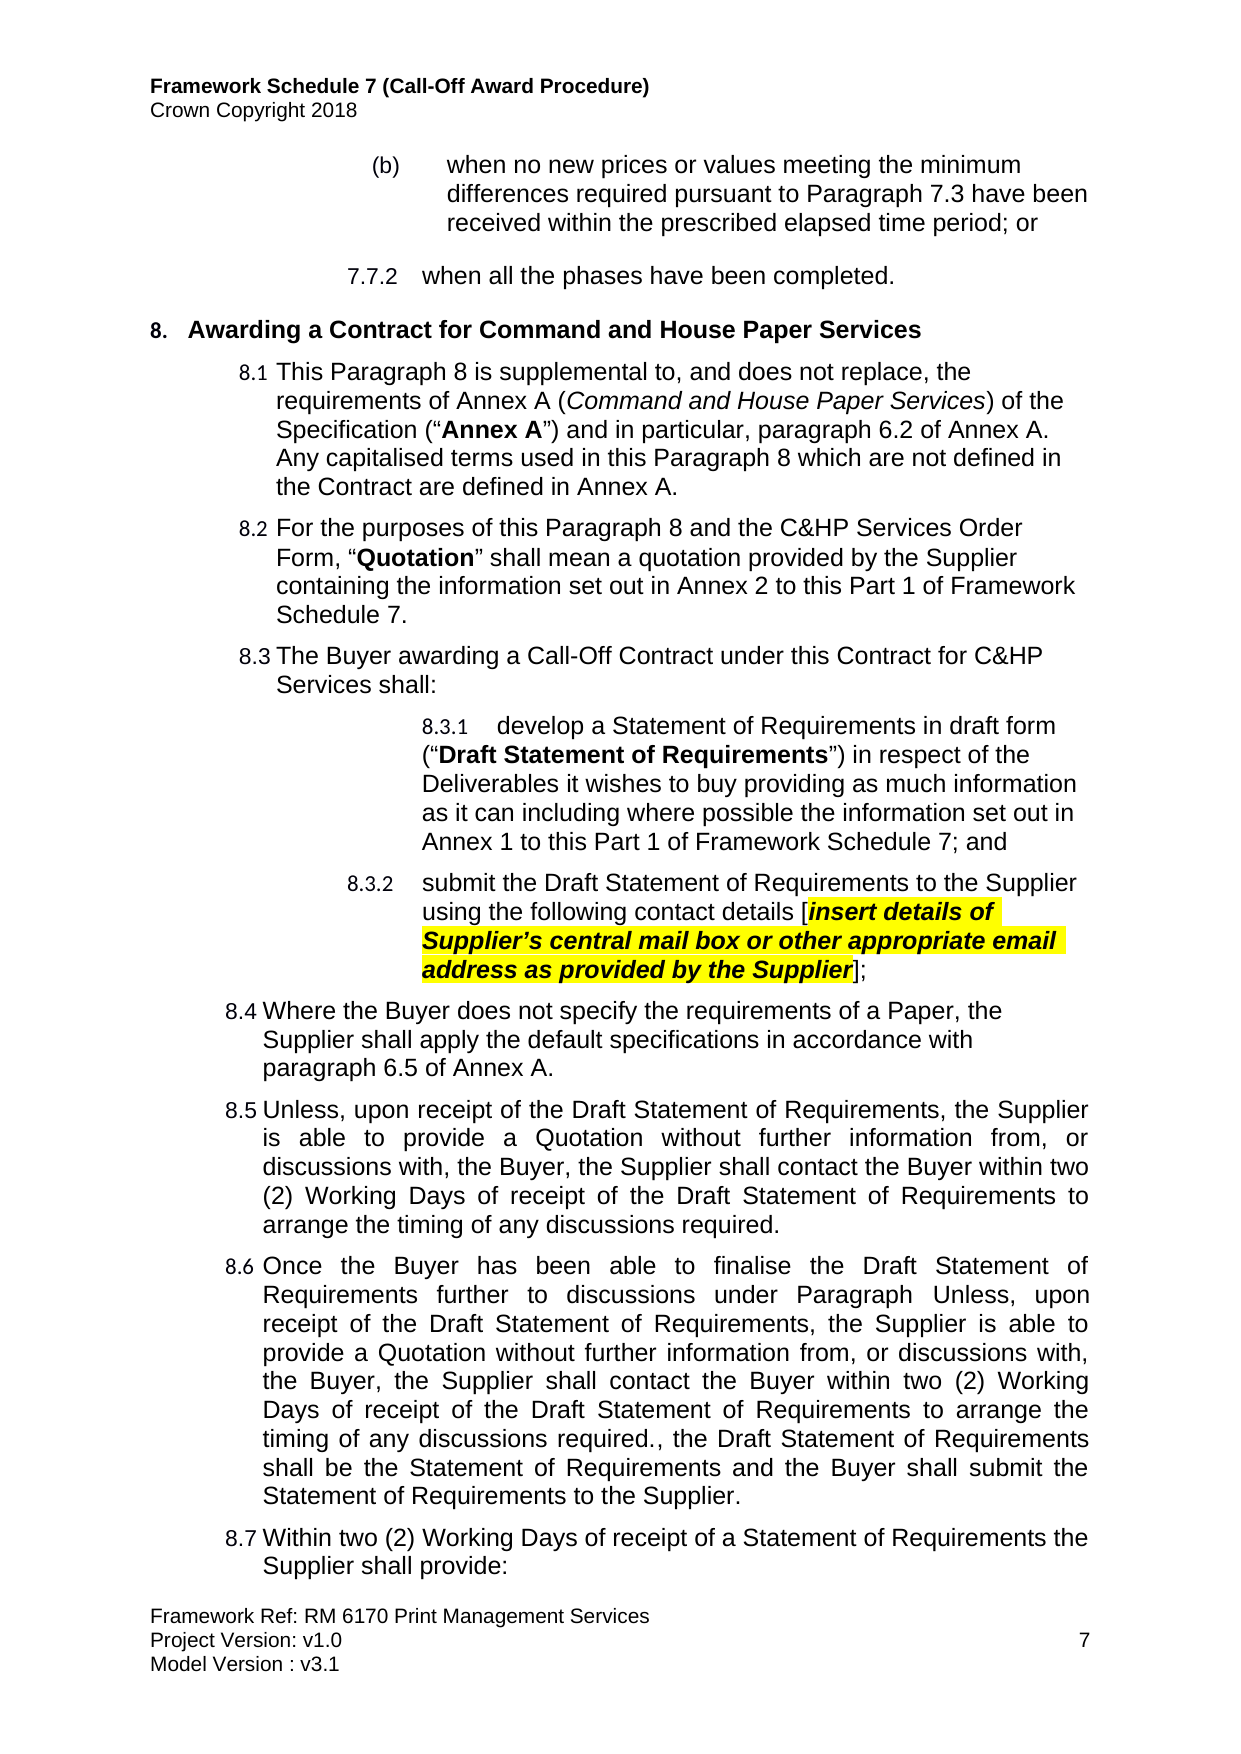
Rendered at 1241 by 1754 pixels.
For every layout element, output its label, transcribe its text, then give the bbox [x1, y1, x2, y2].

list when no new prices or values meeting the minimum differences required pursuant to Paragraph 7.3 have been received within the prescribed elapsed time period; or [372, 150, 1090, 236]
subtitle Within two (2) Working Days of receipt of a Statement of Requirements the Supplier shall provide: [225, 1522, 1090, 1580]
subtitle develop a Statement of Requirements in draft form (“Draft Statement of Requirements”) in respect of the Deliverables it wishes to buy providing as much information as it can including where possible the information set out in Annex 1 to this Part 1 of Framework Schedule 7; and [422, 711, 1090, 855]
subtitle For the purposes of this Paragraph 8 and the C&HP Services Order Form, “Quotation” shall mean a quotation provided by the Supplier containing the information set out in Annex 2 to this Part 1 of Framework Schedule 7. [239, 513, 1090, 629]
subtitle Unless, upon receipt of the Draft Statement of Requirements, the Supplier is able to provide a Quotation without further information from, or discussions with, the Buyer, the Supplier shall contact the Buyer within two (2) Working Days of receipt of the Draft Statement of Requirements to arrange the timing of any discussions required. [225, 1094, 1090, 1238]
subtitle submit the Draft Statement of Requirements to the Supplier using the following contact details [insert details of Supplier’s central mail box or other appropriate email address as provided by the Supplier]; [347, 868, 1090, 983]
subtitle This Paragraph 8 is supplemental to, and does not replace, the requirements of Annex A (Command and House Paper Services) of the Specification (“Annex A”) and in particular, paragraph 6.2 of Annex A. Any capitalised terms used in this Paragraph 8 which are not defined in the Contract are defined in Annex A. [239, 357, 1090, 501]
subtitle Awarding a Contract for Command and House Paper Services [150, 315, 1090, 344]
subtitle Where the Buyer does not specify the requirements of a Paper, the Supplier shall apply the default specifications in accordance with paragraph 6.5 of Annex A. [225, 996, 1090, 1082]
list when all the phases have been completed. [347, 261, 1090, 290]
subtitle The Buyer awarding a Call-Off Contract under this Contract for C&HP Services shall: [239, 641, 1090, 699]
subtitle Once the Buyer has been able to finalise the Draft Statement of Requirements further to discussions under Paragraph 8.5, the Draft Statement of Requirements shall be the Statement of Requirements and the Buyer shall submit the Statement of Requirements to the Supplier. [225, 1251, 1090, 1510]
